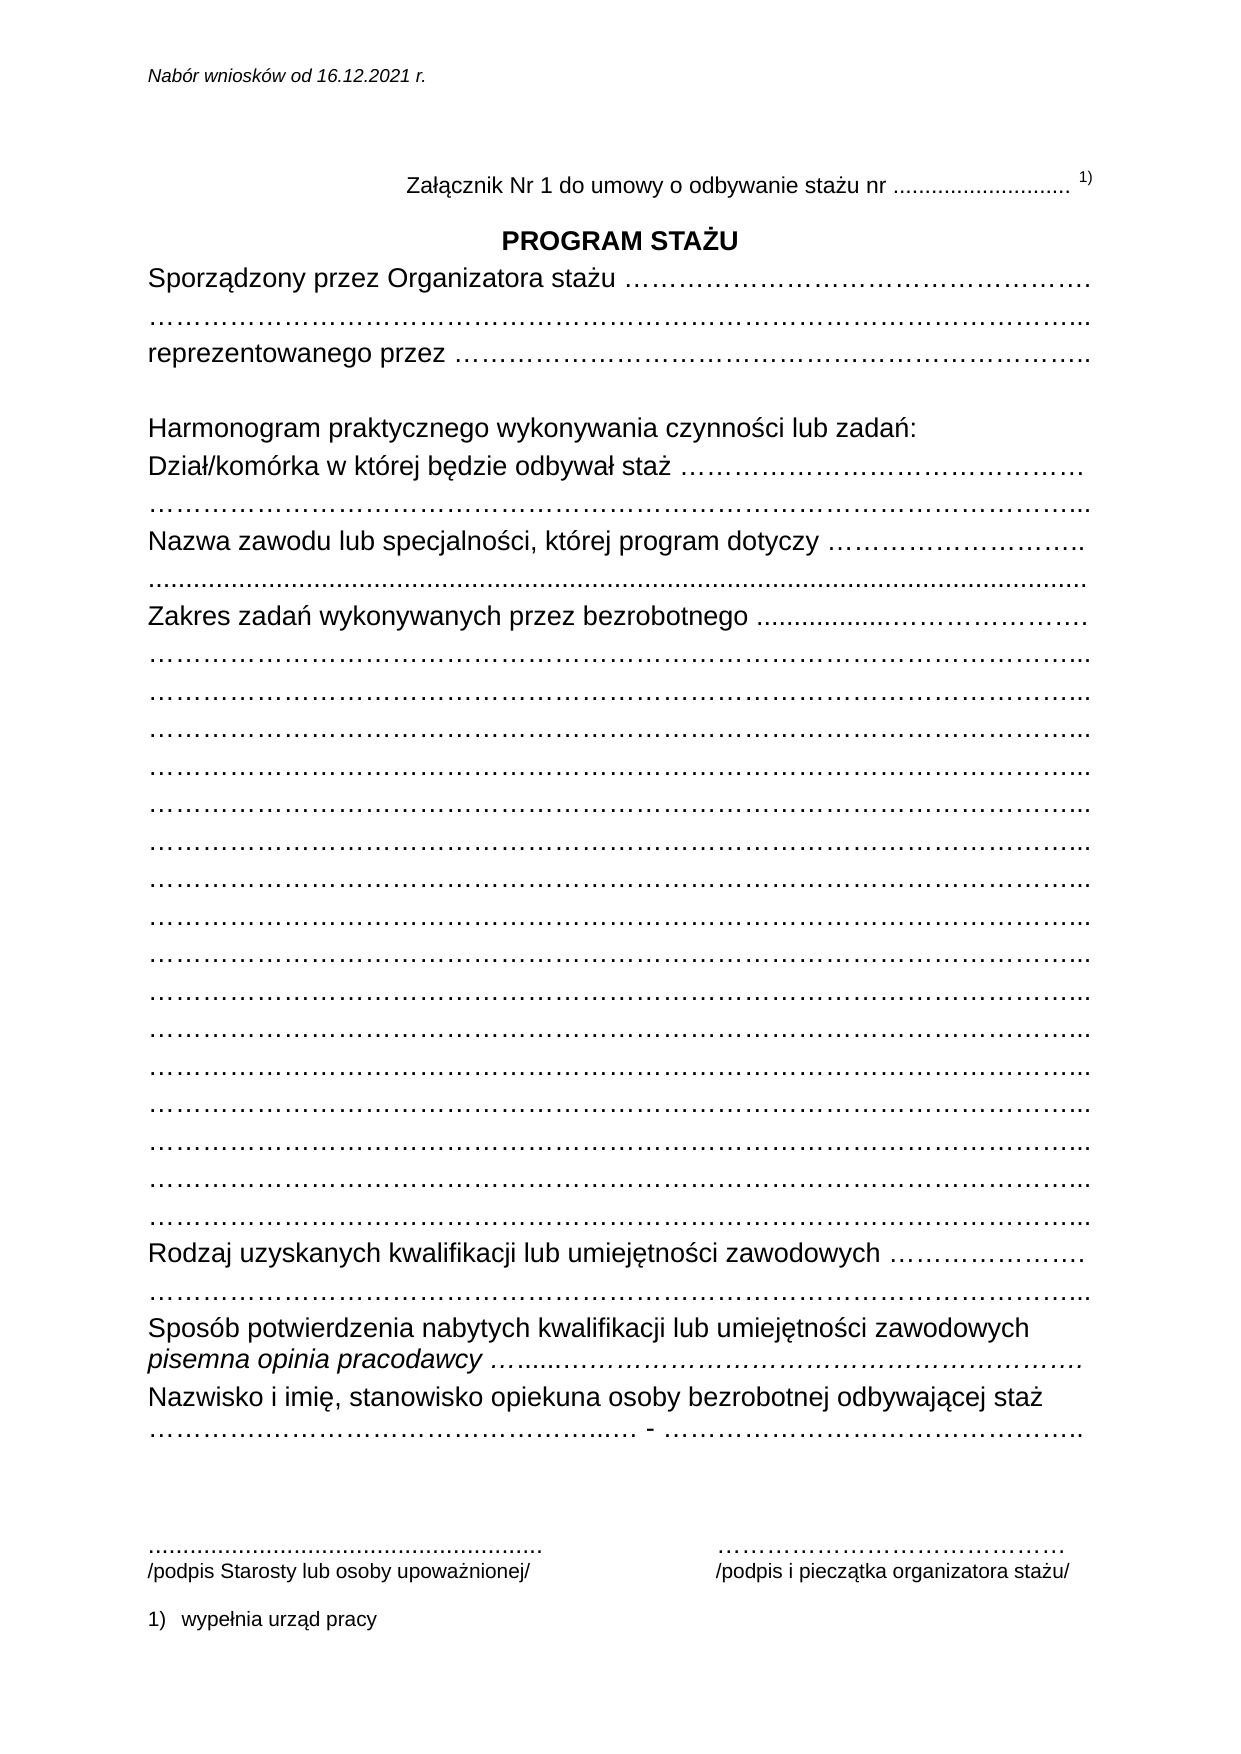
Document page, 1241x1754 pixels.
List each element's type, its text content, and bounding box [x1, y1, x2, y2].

text …………………………………………………………………………………………... [148, 674, 1092, 706]
text …………………………………………………………………………………………... [148, 1199, 1092, 1231]
text …………………………………………………………………………………………... [148, 899, 1092, 931]
text Nazwa zawodu lub specjalności, której program dotyczy ……………………….. [148, 524, 1092, 556]
text …………………………………………………………………………………………... [148, 787, 1092, 818]
text PROGRAM STAŻU [148, 224, 1092, 256]
text …………………………………………………………………………………………... [148, 862, 1092, 893]
text Sporządzony przez Organizatora stażu ……………………………………………. [148, 262, 1092, 293]
text …………………………………………………………………………………………... [148, 299, 1092, 331]
text …………………………………………………………………………………………... [148, 487, 1092, 518]
text …………………………………………………………………………………………... [148, 1087, 1092, 1118]
text …………………………………………………………………………………………... [148, 937, 1092, 968]
text Sposób potwierdzenia nabytych kwalifikacji lub umiejętności zawodowych pisemna opinia pracodawcy …......…………………………………………………. [148, 1312, 1092, 1374]
text Rodzaj uzyskanych kwalifikacji lub umiejętności zawodowych …………………. [148, 1237, 1092, 1268]
text …………………………………………………………………………………………... [148, 1162, 1092, 1193]
text …………………………………………………………………………………………... [148, 749, 1092, 781]
text …………………………………………………………………………………………... [148, 712, 1092, 743]
text …………………………………………………………………………………………... [148, 974, 1092, 1006]
list wypełnia urząd pracy [148, 1607, 1092, 1631]
text Harmonogram praktycznego wykonywania czynności lub zadań: [148, 412, 1092, 443]
text …………………………………………………………………………………………... [148, 1124, 1092, 1156]
text Dział/komórka w której będzie odbywał staż ……………………………………… [148, 449, 1092, 481]
text Załącznik Nr 1 do umowy o odbywanie stażu nr ............................ 1) [148, 168, 1092, 199]
text reprezentowanego przez …………………………………………………………….. [148, 337, 1092, 368]
text …………………………………………………………………………………………... [148, 1012, 1092, 1043]
text ............................................................................................................................. [148, 562, 1092, 593]
text …………………………………………………………………………………………... [148, 824, 1092, 856]
text …………………………………………………………………………………………... [148, 1049, 1092, 1081]
text …………………………………………………………………………………………... [148, 1274, 1092, 1306]
text Nazwisko i imię, stanowisko opiekuna osoby bezrobotnej odbywającej staż ………….………………………………...… - ……………………………………….. [148, 1381, 1092, 1443]
text Zakres zadań wykonywanych przez bezrobotnego ..................…………………. [148, 599, 1092, 631]
text …………………………………………………………………………………………... [148, 637, 1092, 668]
text /podpis Starosty lub osoby upoważnionej/ /podpis i pieczątka organizatora stażu/ [147, 1559, 1092, 1583]
text ......................................................... …………………………………… [148, 1530, 1092, 1559]
